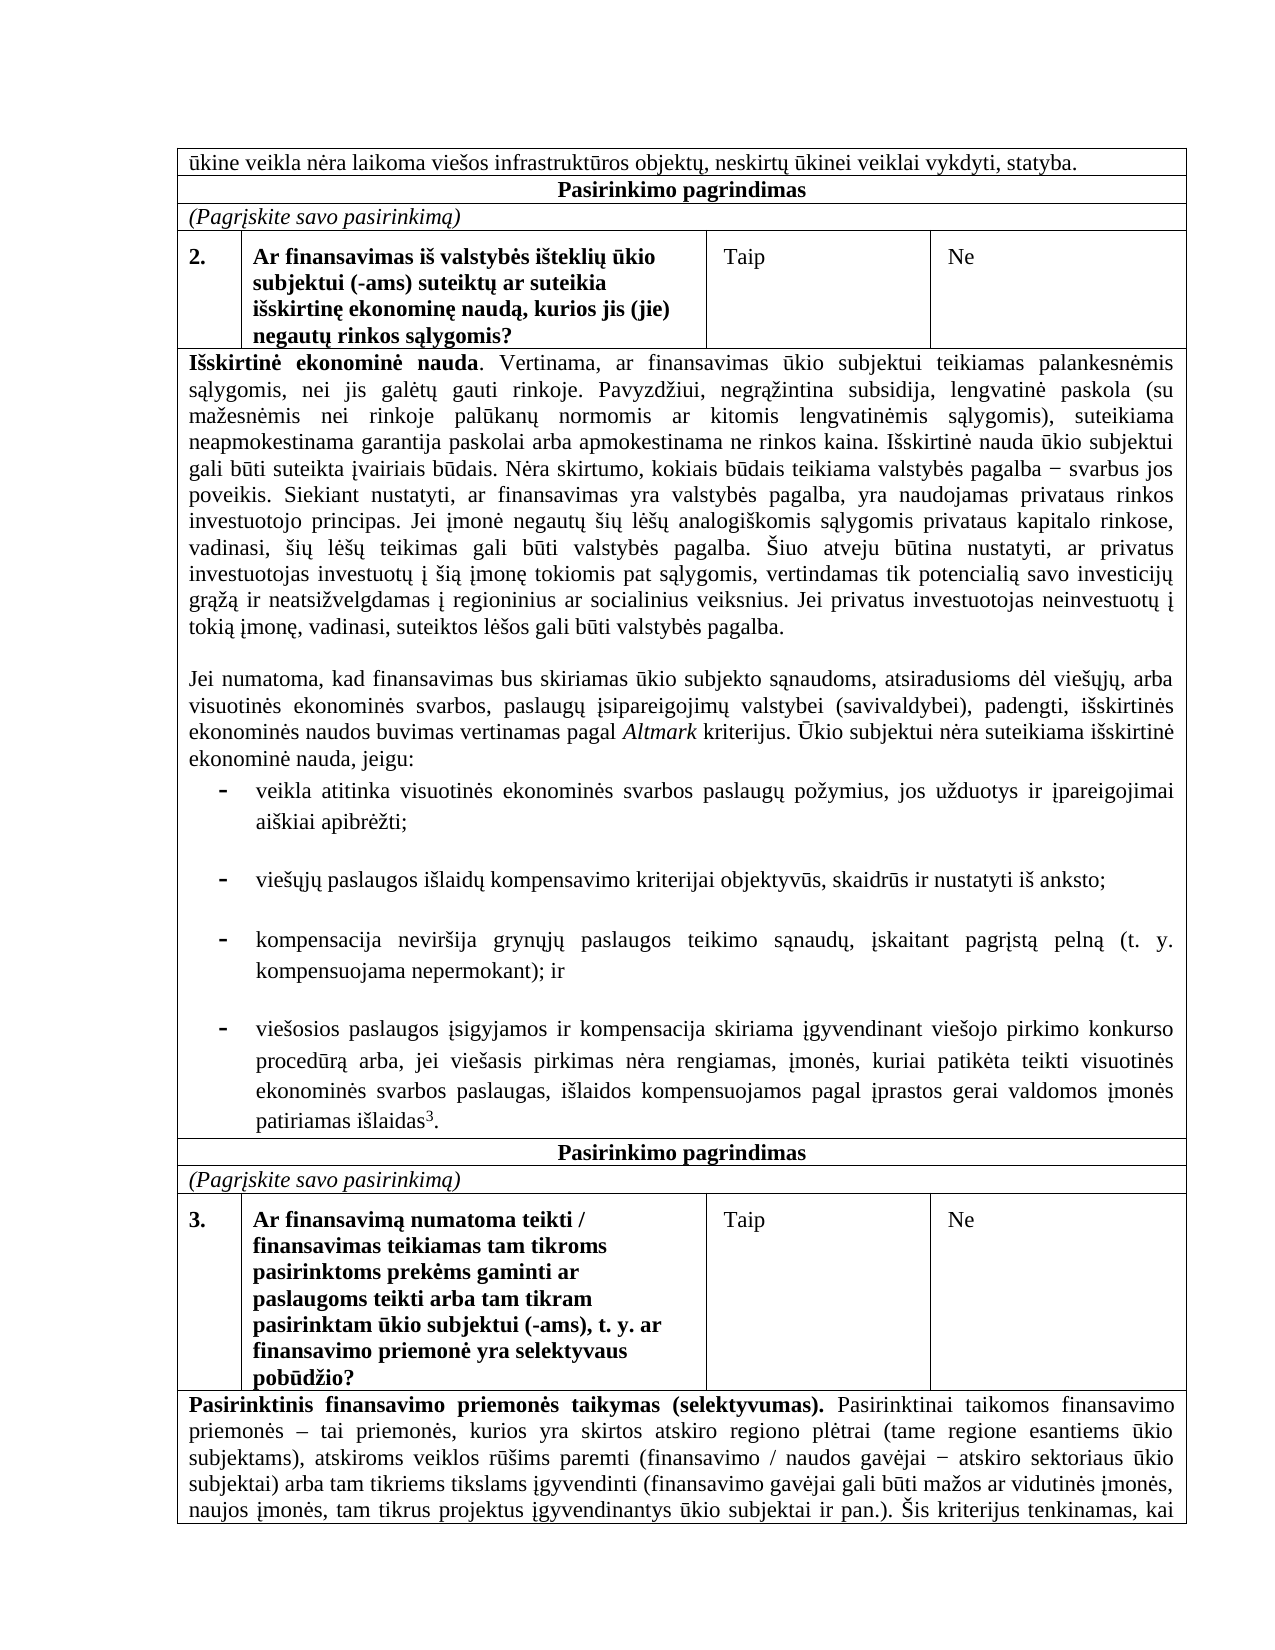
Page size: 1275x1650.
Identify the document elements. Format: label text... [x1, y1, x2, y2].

table_cell (Pagrįskite savo pasirinkimą) [178, 204, 1186, 230]
table_cell (Pagrįskite savo pasirinkimą) [178, 1166, 1186, 1193]
table_cell 2. [178, 231, 241, 348]
table_cell Taip [707, 1194, 930, 1390]
table_cell Ne [931, 231, 1186, 348]
table_cell Pasirinkimo pagrindimas [178, 176, 1186, 202]
table_cell Ar finansavimą numatoma teikti / finansavimas teikiamas tam tikroms pasirinktoms prekėms gaminti ar paslaugoms teikti arba tam tikram pasirinktam ūkio subjektui (-ams), t. y. ar finansavimo priemonė yra selektyvaus pobūdžio? [242, 1194, 706, 1390]
table_cell Ar finansavimas iš valstybės išteklių ūkio subjektui (-ams) suteiktų ar suteikia išskirtinę ekonominę naudą, kurios jis (jie) negautų rinkos sąlygomis? [242, 231, 706, 348]
table_cell Ne [931, 1194, 1186, 1390]
table_cell 3. [178, 1194, 241, 1390]
table_cell Pasirinktinis finansavimo priemonės taikymas (selektyvumas). Pasirinktinai taikomos finansavimo priemonės – tai priemonės, kurios yra skirtos atskiro regiono plėtrai (tame regione esantiems ūkio subjektams), atskiroms veiklos rūšims paremti (finansavimo / naudos gavėjai − atskiro sektoriaus ūkio subjektai) arba tam tikriems tikslams įgyvendinti (finansavimo gavėjai gali būti mažos ar vidutinės įmonės, naujos įmonės, tam tikrus projektus įgyvendinantys ūkio subjektai ir pan.). Šis kriterijus tenkinamas, kai [178, 1391, 1186, 1523]
table_cell Pasirinkimo pagrindimas [178, 1139, 1186, 1165]
table_cell Taip [707, 231, 930, 348]
table_cell ūkine veikla nėra laikoma viešos infrastruktūros objektų, neskirtų ūkinei veiklai vykdyti, statyba. [178, 149, 1186, 175]
table_cell Išskirtinė ekonominė nauda. Vertinama, ar finansavimas ūkio subjektui teikiamas palankesnėmis sąlygomis, nei jis galėtų gauti rinkoje. Pavyzdžiui, negrąžintina subsidija, lengvatinė paskola (su mažesnėmis nei rinkoje palūkanų normomis ar kitomis lengvatinėmis sąlygomis), suteikiama neapmokestinama garantija paskolai arba apmokestinama ne rinkos kaina. Išskirtinė nauda ūkio subjektui gali būti suteikta įvairiais būdais. Nėra skirtumo, kokiais būdais teikiama valstybės pagalba − svarbus jos poveikis. Siekiant nustatyti, ar finansavimas yra valstybės pagalba, yra naudojamas privataus rinkos investuotojo principas. Jei įmonė negautų šių lėšų analogiškomis sąlygomis privataus kapitalo rinkose, vadinasi, šių lėšų teikimas gali būti valstybės pagalba. Šiuo atveju būtina nustatyti, ar privatus investuotojas investuotų į šią įmonę tokiomis pat sąlygomis, vertindamas tik potencialią savo investicijų grąžą ir neatsižvelgdamas į regioninius ar socialinius veiksnius. Jei privatus investuotojas neinvestuotų į tokią įmonę, vadinasi, suteiktos lėšos gali būti valstybės pagalba. Jei numatoma, kad finansavimas bus skiriamas ūkio subjekto sąnaudoms, atsiradusioms dėl viešųjų, arba visuotinės ekonominės svarbos, paslaugų įsipareigojimų valstybei (savivaldybei), padengti, išskirtinės ekonominės naudos buvimas vertinamas pagal Altmark kriterijus. Ūkio subjektui nėra suteikiama išskirtinė ekonominė nauda, jeigu: - veikla atitinka visuotinės ekonominės svarbos paslaugų požymius, jos užduotys ir įpareigojimai aiškiai apibrėžti; - viešųjų paslaugos išlaidų kompensavimo kriterijai objektyvūs, skaidrūs ir nustatyti iš anksto; - kompensacija neviršija grynųjų paslaugos teikimo sąnaudų, įskaitant pagrįstą pelną (t. y. kompensuojama nepermokant); ir - viešosios paslaugos įsigyjamos ir kompensacija skiriama įgyvendinant viešojo pirkimo konkurso procedūrą arba, jei viešasis pirkimas nėra rengiamas, įmonės, kuriai patikėta teikti visuotinės ekonominės svarbos paslaugas, išlaidos kompensuojamos pagal įprastos gerai valdomos įmonės patiriamas išlaidas3. [178, 349, 1186, 1138]
